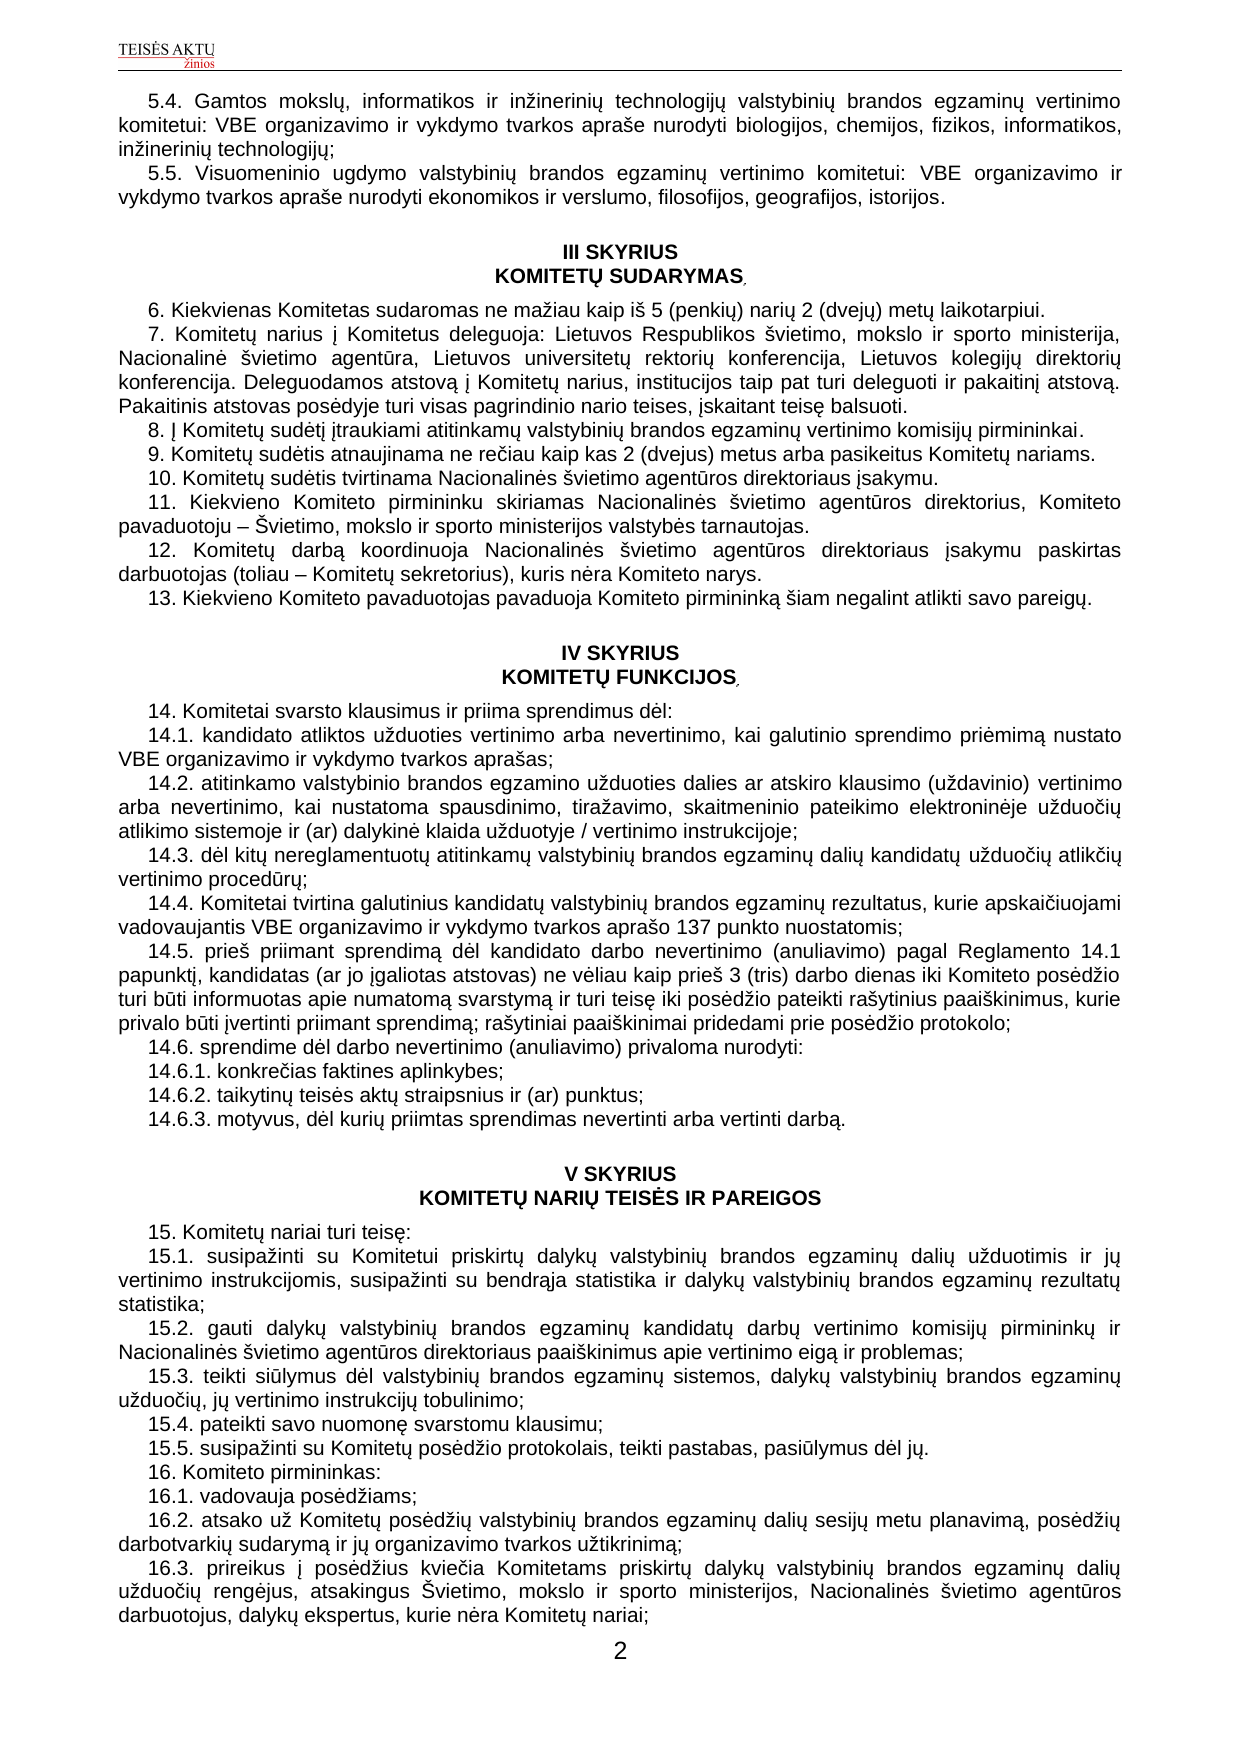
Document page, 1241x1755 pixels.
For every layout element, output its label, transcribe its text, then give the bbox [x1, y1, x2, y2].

text 10. Komitetų sudėtis tvirtinama Nacionalinės švietimo agentūros direktoriaus įsakymu. [118, 466, 1122, 490]
text 15.2. gauti dalykų valstybinių brandos egzaminų kandidatų darbų vertinimo komisijų pirmininkų ir Nacionalinės švietimo agentūros direktoriaus paaiškinimus apie vertinimo eigą ir problemas; [118, 1316, 1122, 1364]
text 12. Komitetų darbą koordinuoja Nacionalinės švietimo agentūros direktoriaus įsakymu paskirtas darbuotojas (toliau – Komitetų sekretorius), kuris nėra Komiteto narys. [118, 538, 1122, 586]
text 7. Komitetų narius į Komitetus deleguoja: Lietuvos Respublikos švietimo, mokslo ir sporto ministerija, Nacionalinė švietimo agentūra, Lietuvos universitetų rektorių konferencija, Lietuvos kolegijų direktorių konferencija. Deleguodamos atstovą į Komitetų narius, institucijos taip pat turi deleguoti ir pakaitinį atstovą. Pakaitinis atstovas posėdyje turi visas pagrindinio nario teises, įskaitant teisę balsuoti. [118, 322, 1122, 418]
text 14.6.2. taikytinų teisės aktų straipsnius ir (ar) punktus; [118, 1082, 1122, 1106]
text 14.6.1. konkrečias faktines aplinkybes; [118, 1058, 1122, 1082]
text 16. Komiteto pirmininkas: [118, 1459, 1122, 1483]
text 5.4. Gamtos mokslų, informatikos ir inžinerinių technologijų valstybinių brandos egzaminų vertinimo komitetui: VBE organizavimo ir vykdymo tvarkos apraše nurodyti biologijos, chemijos, fizikos, informatikos, inžinerinių technologijų; [118, 89, 1122, 161]
text 14.1. kandidato atliktos užduoties vertinimo arba nevertinimo, kai galutinio sprendimo priėmimą nustato VBE organizavimo ir vykdymo tvarkos aprašas; [118, 723, 1122, 771]
text 14.2. atitinkamo valstybinio brandos egzamino užduoties dalies ar atskiro klausimo (uždavinio) vertinimo arba nevertinimo, kai nustatoma spausdinimo, tiražavimo, skaitmeninio pateikimo elektroninėje užduočių atlikimo sistemoje ir (ar) dalykinė klaida užduotyje / vertinimo instrukcijoje; [118, 771, 1122, 843]
text IV SKYRIUS KOMITETŲ FUNKCIJOS [118, 641, 1122, 689]
text 14. Komitetai svarsto klausimus ir priima sprendimus dėl: [118, 699, 1122, 723]
text 5.5. Visuomeninio ugdymo valstybinių brandos egzaminų vertinimo komitetui: VBE organizavimo ir vykdymo tvarkos apraše nurodyti ekonomikos ir verslumo, filosofijos, geografijos, istorijos. [118, 161, 1122, 208]
text 13. Kiekvieno Komiteto pavaduotojas pavaduoja Komiteto pirmininką šiam negalint atlikti savo pareigų. [118, 586, 1122, 609]
text V SKYRIUS KOMITETŲ NARIŲ TEISĖS IR PAREIGOS [118, 1162, 1122, 1209]
text 14.6. sprendime dėl darbo nevertinimo (anuliavimo) privaloma nurodyti: [118, 1034, 1122, 1058]
text 14.3. dėl kitų nereglamentuotų atitinkamų valstybinių brandos egzaminų dalių kandidatų užduočių atlikčių vertinimo procedūrų; [118, 843, 1122, 891]
text 14.6.3. motyvus, dėl kurių priimtas sprendimas nevertinti arba vertinti darbą. [118, 1106, 1122, 1130]
text III SKYRIUS KOMITETŲ SUDARYMAS [118, 240, 1122, 288]
text 15. Komitetų nariai turi teisę: [118, 1220, 1122, 1244]
text 14.4. Komitetai tvirtina galutinius kandidatų valstybinių brandos egzaminų rezultatus, kurie apskaičiuojami vadovaujantis VBE organizavimo ir vykdymo tvarkos aprašo 137 punkto nuostatomis; [118, 891, 1122, 939]
text 11. Kiekvieno Komiteto pirmininku skiriamas Nacionalinės švietimo agentūros direktorius, Komiteto pavaduotoju – Švietimo, mokslo ir sporto ministerijos valstybės tarnautojas. [118, 490, 1122, 538]
text 14.5. prieš priimant sprendimą dėl kandidato darbo nevertinimo (anuliavimo) pagal Reglamento 14.1 papunktį, kandidatas (ar jo įgaliotas atstovas) ne vėliau kaip prieš 3 (tris) darbo dienas iki Komiteto posėdžio turi būti informuotas apie numatomą svarstymą ir turi teisę iki posėdžio pateikti rašytinius paaiškinimus, kurie privalo būti įvertinti priimant sprendimą; rašytiniai paaiškinimai pridedami prie posėdžio protokolo; [118, 939, 1122, 1034]
text 9. Komitetų sudėtis atnaujinama ne rečiau kaip kas 2 (dvejus) metus arba pasikeitus Komitetų nariams. [118, 442, 1122, 466]
text 16.2. atsako už Komitetų posėdžių valstybinių brandos egzaminų dalių sesijų metu planavimą, posėdžių darbotvarkių sudarymą ir jų organizavimo tvarkos užtikrinimą; [118, 1507, 1122, 1555]
text 15.3. teikti siūlymus dėl valstybinių brandos egzaminų sistemos, dalykų valstybinių brandos egzaminų užduočių, jų vertinimo instrukcijų tobulinimo; [118, 1364, 1122, 1412]
text 16.1. vadovauja posėdžiams; [118, 1483, 1122, 1507]
text 15.1. susipažinti su Komitetui priskirtų dalykų valstybinių brandos egzaminų dalių užduotimis ir jų vertinimo instrukcijomis, susipažinti su bendrąja statistika ir dalykų valstybinių brandos egzaminų rezultatų statistika; [118, 1244, 1122, 1316]
text 16.3. prireikus į posėdžius kviečia Komitetams priskirtų dalykų valstybinių brandos egzaminų dalių užduočių rengėjus, atsakingus Švietimo, mokslo ir sporto ministerijos, Nacionalinės švietimo agentūros darbuotojus, dalykų ekspertus, kurie nėra Komitetų nariai; [118, 1555, 1122, 1627]
text 15.4. pateikti savo nuomonę svarstomu klausimu; [118, 1412, 1122, 1436]
text 15.5. susipažinti su Komitetų posėdžio protokolais, teikti pastabas, pasiūlymus dėl jų. [118, 1436, 1122, 1459]
text 6. Kiekvienas Komitetas sudaromas ne mažiau kaip iš 5 (penkių) narių 2 (dvejų) metų laikotarpiui. [118, 298, 1122, 322]
text 8. Į Komitetų sudėtį įtraukiami atitinkamų valstybinių brandos egzaminų vertinimo komisijų pirmininkai. [118, 418, 1122, 442]
